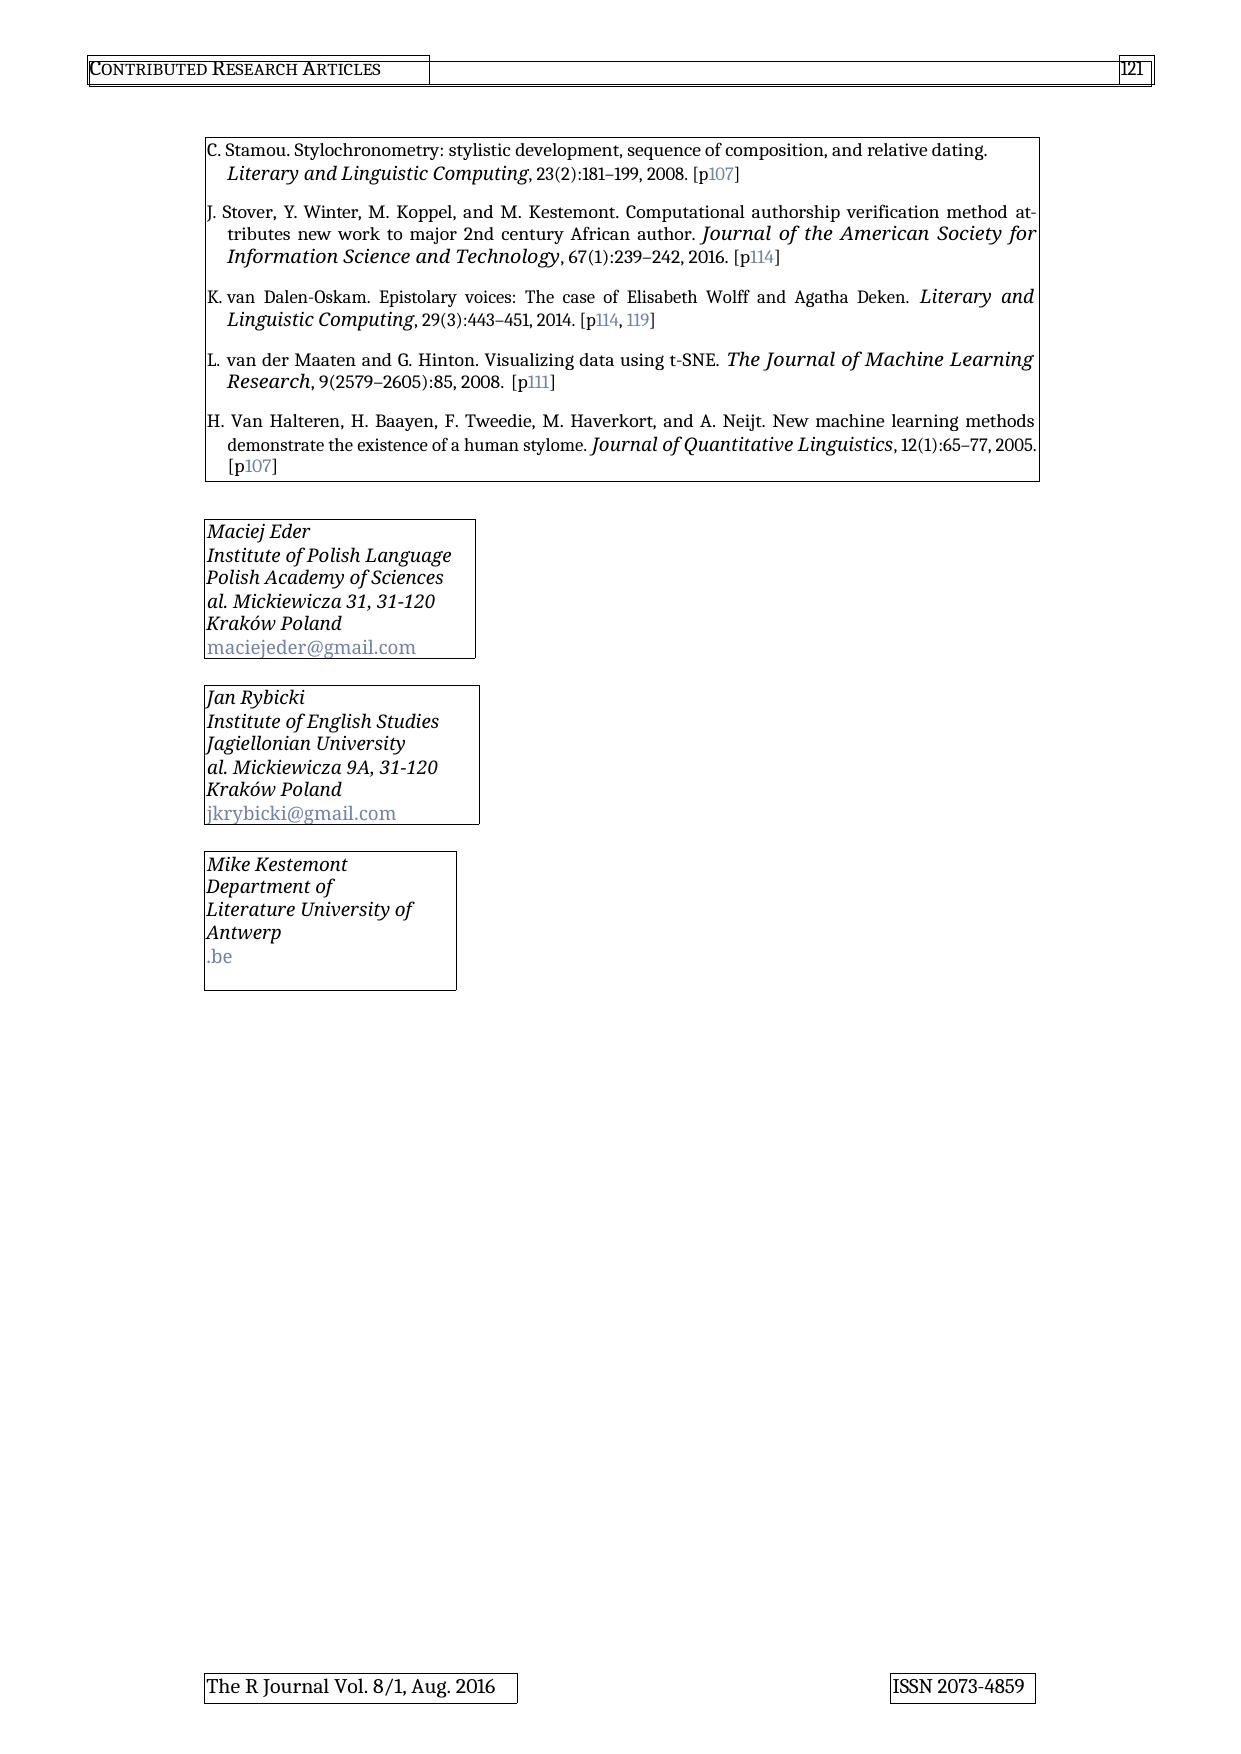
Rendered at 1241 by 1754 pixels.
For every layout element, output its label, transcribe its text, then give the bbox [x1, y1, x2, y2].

text Institute of Polish Language Polish Academy of Sciences [206, 544, 465, 590]
text al. Mickiewicza 31, 31-120 Kraków Poland [206, 590, 475, 636]
text ISSN 2073-4859 [892, 1675, 1035, 1699]
text Maciej Eder [207, 520, 475, 543]
text al. Mickiewicza 9A, 31-120 Kraków Poland [206, 756, 479, 802]
text C. Stamou. Stylochronometry: stylistic development, sequence of composition, and relative dating. [207, 139, 1039, 160]
text CONTRIBUTED RESEARCH ARTICLES [90, 62, 428, 81]
text jkrybicki@gmail.com [207, 802, 479, 824]
list Stover, Y. Winter, M. Koppel, and M. Kestemont. Computational authorship verification method at- tributes new work to major 2nd century African author. Journal of the American Society for Information Science and Technology, 67(1):239–242, 2016. [p114] [207, 202, 1037, 269]
text maciejeder@gmail.com [207, 636, 475, 658]
text 121 [1121, 57, 1153, 81]
text H. Van Halteren, H. Baayen, F. Tweedie, M. Haverkort, and A. Neijt. New machine learning methods demonstrate the existence of a human stylome. Journal of Quantitative Linguistics, 12(1):65–77, 2005. [p107] [207, 411, 1037, 477]
list van Dalen-Oskam. Epistolary voices: The case of Elisabeth Wolff and Agatha Deken. Literary and Linguistic Computing, 29(3):443–451, 2014. [p114, 119] [207, 286, 1034, 332]
text Prinsstraat 13, B-2000 Antwerp Belgium mike.kestemont@uantwerp.be [206, 945, 456, 990]
text [89, 57, 428, 61]
list van der Maaten and G. Hinton. Visualizing data using t-SNE. The Journal of Machine Learning Research, 9(2579–2605):85, 2008. [p111] [207, 348, 1034, 394]
text The R Journal Vol. 8/1, Aug. 2016 [206, 1675, 517, 1699]
text Jan Rybicki [207, 686, 479, 709]
text Institute of English Studies Jagiellonian University [207, 710, 479, 756]
text Mike Kestemont Department of Literature University of Antwerp [206, 853, 419, 945]
text Literary and Linguistic Computing, 23(2):181–199, 2008. [p107] [227, 160, 1039, 185]
